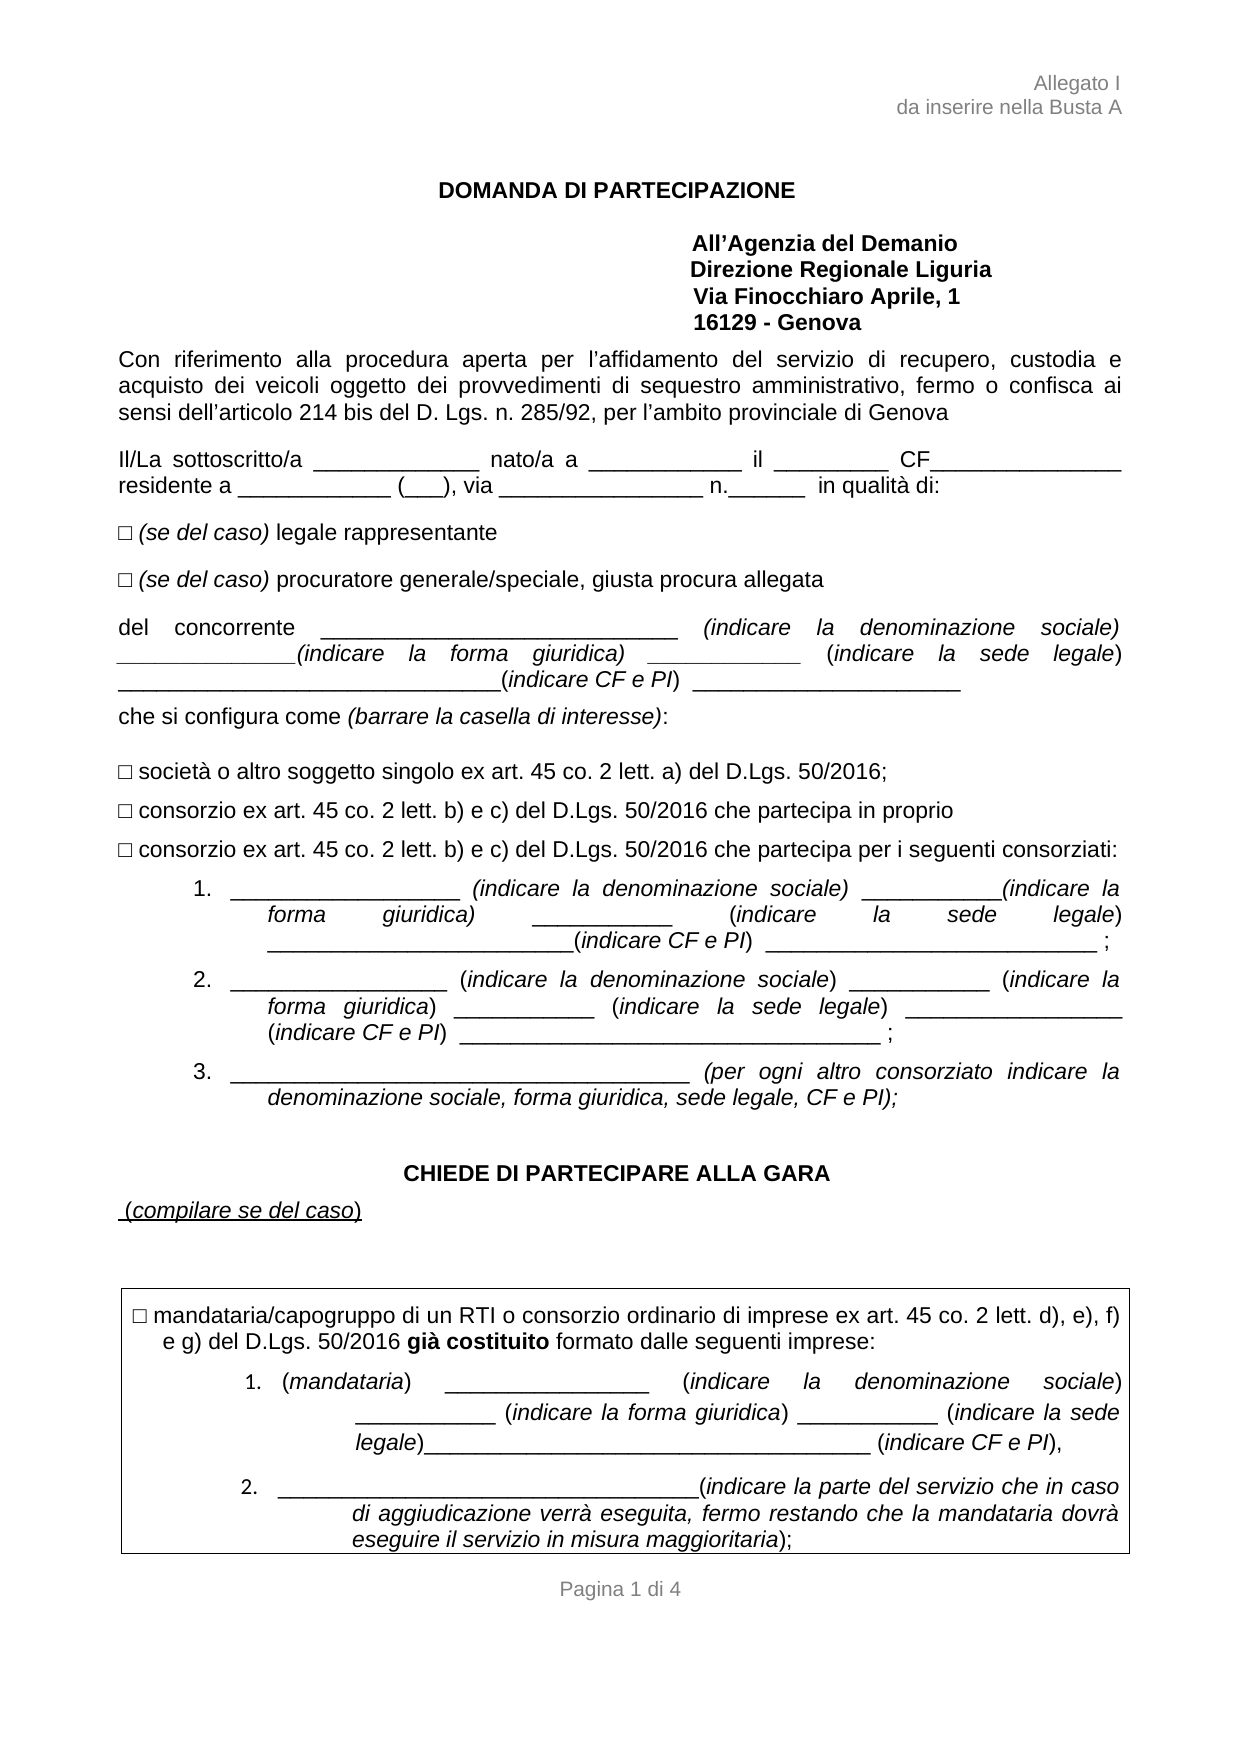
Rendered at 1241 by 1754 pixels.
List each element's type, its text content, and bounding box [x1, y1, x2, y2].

list ____________________________________ (per ogni altro consorziato indicare la denominazione sociale, forma giuridica, sede legale, CF e PI); [193, 1058, 1122, 1111]
text □ (se del caso) legale rappresentante [118, 519, 1122, 546]
text DOMANDA DI PARTECIPAZIONE [118, 177, 1122, 203]
text All’Agenzia del Demanio [634, 230, 1122, 256]
text (compilare se del caso) [118, 1197, 1122, 1223]
table_header □ mandataria/capogruppo di un RTI o consorzio ordinario di imprese ex art. 45 co. 2 lett. d), e), f) e g) del D.Lgs. 50/2016 già costituito formato dalle seguenti imprese: (mandataria) ________________ (indicare la denominazione sociale) ___________ (indicare la forma giuridica) ___________ (indicare la sede legale)___________________________________ (indicare CF e PI), _________________________________(indicare la parte del servizio che in caso di aggiudicazione verrà eseguita, fermo restando che la mandataria dovrà eseguire il servizio in misura maggioritaria); (mandante) _______________ (indicare la denominazione sociale) _______________ (indicare la forma giuridica) _______________ (indicare la sede legale) ___________________________ (indicare CF e PI), _____________________(indicare la parte del servizio che in caso di aggiudicazione verrà eseguita); _________________________________ (per ogni altra mandante indicare la denominazione sociale, forma giuridica, sede legale, CF e PI, nonché la parte del servizio che in caso di aggiudicazione verrà eseguita); □ mandataria/capogruppo di un RTI o consorzio ordinario di imprese ex art. 45 co. 2 lett. d), e), f) e g) del D.Lgs. 50/2016 non ancora costituito che in caso di aggiudicazione sarà formato dalle seguenti imprese: (mandataria) ________________ (indicare la denominazione sociale) ___________ (indicare la forma giuridica) ___________ (indicare la sede legale)___________________________________ (indicare CF e PI), _________________________________(indicare la parte del servizio che in caso di aggiudicazione verrà eseguita, fermo restando che la mandataria dovrà eseguire il servizio in misura maggioritaria); (mandante) _______________ (indicare la denominazione sociale) _______________ (indicare la forma giuridica) _______________ (indicare la sede legale) ___________________________ (indicare CF e PI), _____________________(indicare la parte del servizio che in caso di aggiudicazione verrà eseguita); _________________________________ (per ogni altra mandante indicare la denominazione sociale, forma giuridica, sede legale, CF e PI, nonché la parte del servizio che in caso di aggiudicazione verrà eseguita); che si impegna, ai sensi dell’art. 48, comma 8, D.Lgs. 50/2016, in caso di aggiudicazione della gara, a stipulare il contratto in nome e per conto proprio e delle mandanti in virtù del mandato collettivo da queste ultime alla stessa conferito. [122, 1289, 1129, 1552]
text Via Finocchiaro Aprile, 1 [487, 283, 1122, 309]
text □ consorzio ex art. 45 co. 2 lett. b) e c) del D.Lgs. 50/2016 che partecipa per i seguenti consorziati: [118, 836, 1122, 862]
text □ consorzio ex art. 45 co. 2 lett. b) e c) del D.Lgs. 50/2016 che partecipa in proprio [118, 797, 1122, 823]
text □ società o altro soggetto singolo ex art. 45 co. 2 lett. a) del D.Lgs. 50/2016; [118, 758, 1122, 784]
text 16129 - Genova [339, 309, 1122, 335]
text Con riferimento alla procedura aperta per l’affidamento del servizio di recupero, custodia e acquisto dei veicoli oggetto dei provvedimenti di sequestro amministrativo, fermo o confisca ai sensi dell’articolo 214 bis del D. Lgs. n. 285/92, per l’ambito provinciale di Genova [118, 346, 1122, 425]
text Il/La sottoscritto/a _____________ nato/a a ____________ il _________ CF_______________ residente a ____________ (___), via ________________ n.______ in qualità di: [118, 446, 1122, 498]
text □ (se del caso) procuratore generale/speciale, giusta procura allegata [118, 566, 1122, 593]
text CHIEDE DI PARTECIPARE ALLA GARA [118, 1160, 1122, 1186]
list __________________ (indicare la denominazione sociale) ___________(indicare la forma giuridica) ___________ (indicare la sede legale) ________________________(indicare CF e PI) __________________________ ; [193, 875, 1122, 954]
text del concorrente ____________________________ (indicare la denominazione sociale) ______________(indicare la forma giuridica) ____________ (indicare la sede legale) ______________________________(indicare CF e PI) _____________________ [118, 613, 1122, 693]
text che si configura come (barrare la casella di interesse): [118, 703, 1122, 729]
list _________________ (indicare la denominazione sociale) ___________ (indicare la forma giuridica) ___________ (indicare la sede legale) _________________ (indicare CF e PI) _________________________________ ; [193, 966, 1122, 1045]
text Direzione Regionale Liguria [118, 256, 1122, 283]
